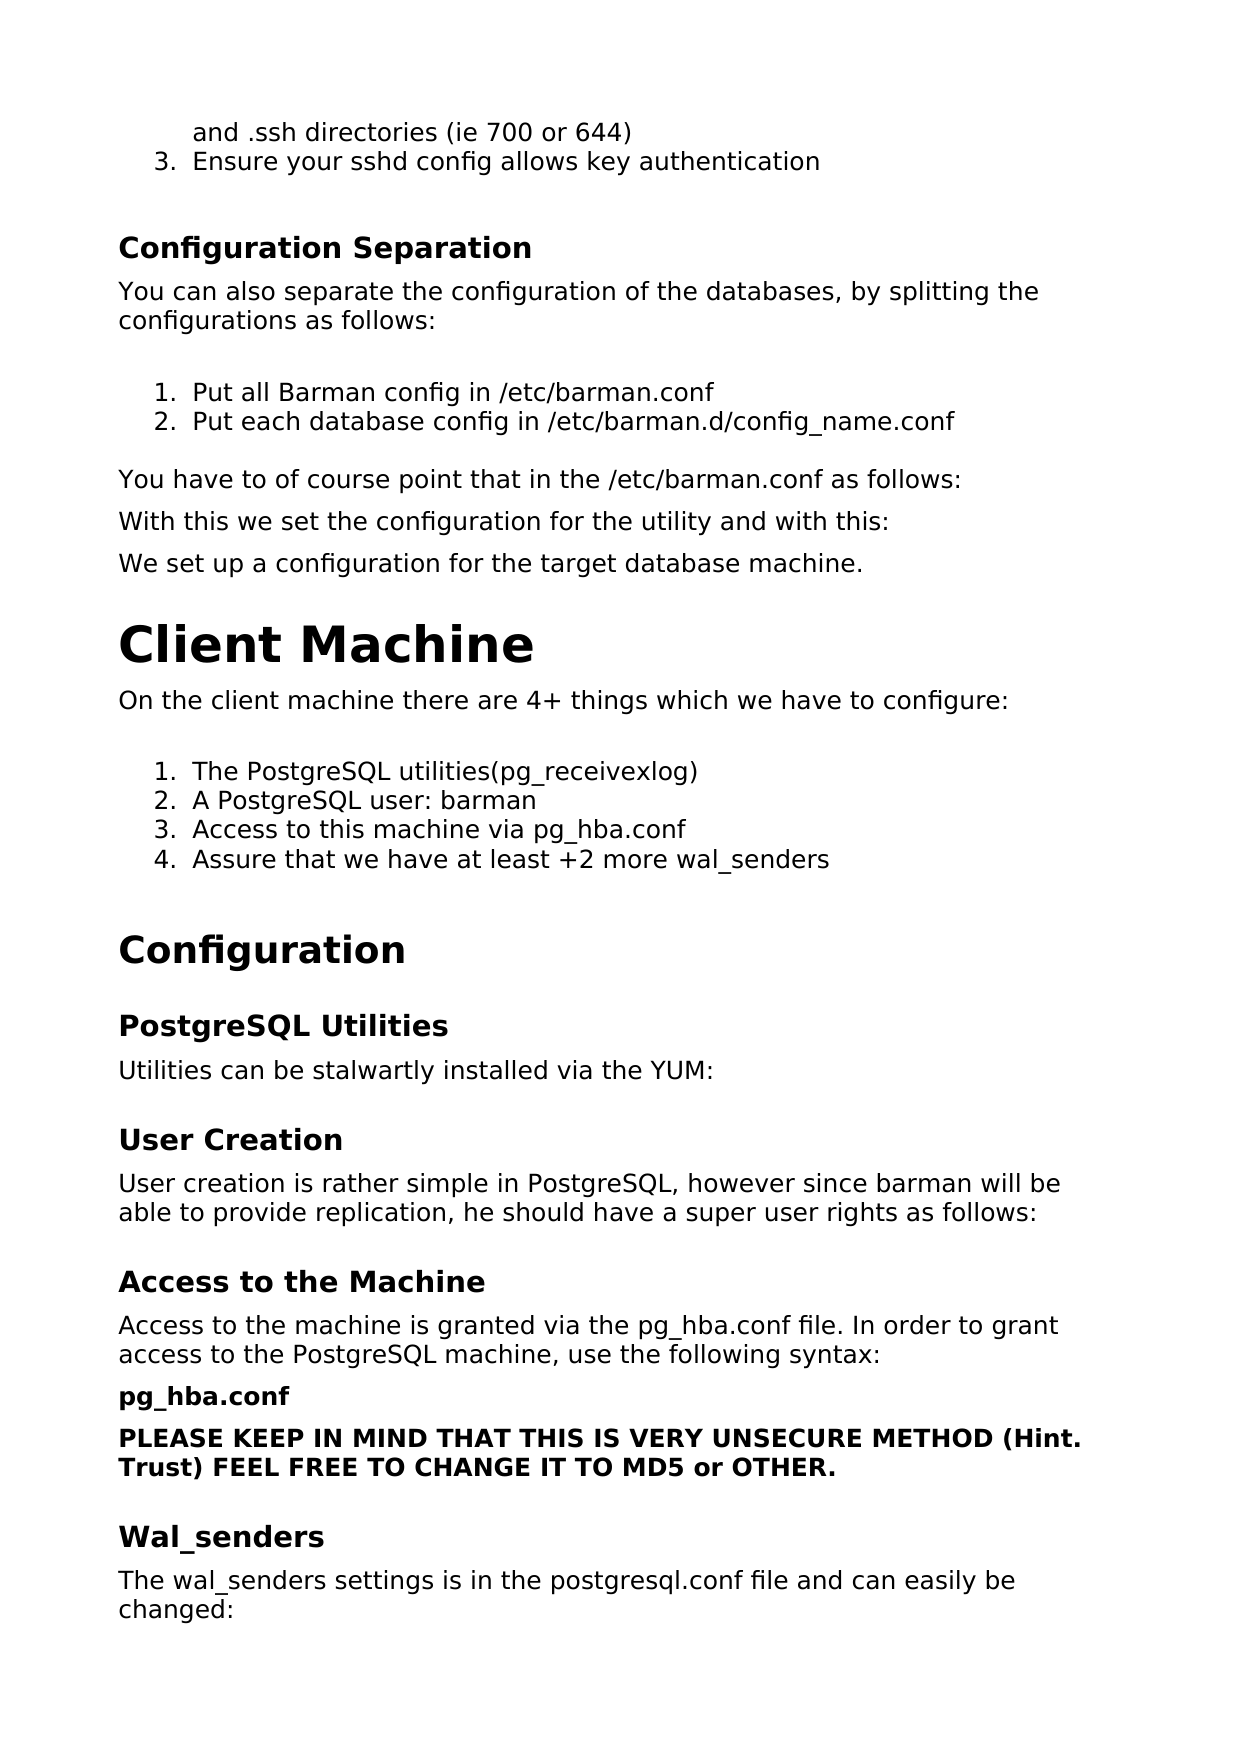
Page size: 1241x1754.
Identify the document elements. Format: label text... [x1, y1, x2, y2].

subtitle Configuration Separation [118, 231, 1122, 265]
text Utilities can be stalwartly installed via the YUM: [118, 1056, 1122, 1085]
text We set up a configuration for the target database machine. [118, 549, 1122, 578]
subtitle PostgreSQL Utilities [118, 1010, 1122, 1044]
text User creation is rather simple in PostgreSQL, however since barman will be able to provide replication, he should have a super user rights as follows: [118, 1169, 1122, 1228]
text Access to the machine is granted via the pg_hba.conf file. In order to grant access to the PostgreSQL machine, use the following syntax: [118, 1312, 1122, 1370]
list Ensure your sshd config allows key authentication [177, 147, 1122, 176]
subtitle Wal_senders [118, 1520, 1122, 1554]
list Put all Barman config in /etc/barman.conf [177, 378, 1122, 407]
list and .ssh directories (ie 700 or 644) [177, 118, 1122, 147]
subtitle Client Machine [118, 616, 1122, 674]
subtitle Access to the Machine [118, 1265, 1122, 1299]
subtitle User Creation [118, 1123, 1122, 1157]
text You can also separate the configuration of the databases, by splitting the configurations as follows: [118, 277, 1122, 336]
text On the client machine there are 4+ things which we have to configure: [118, 686, 1122, 715]
subtitle Configuration [118, 928, 1122, 972]
list A PostgreSQL user: barman [177, 787, 1122, 816]
list Access to this machine via pg_hba.conf [177, 816, 1122, 845]
list The PostgreSQL utilities(pg_receivexlog) [177, 757, 1122, 787]
text pg_hba.conf [118, 1382, 1122, 1412]
text PLEASE KEEP IN MIND THAT THIS IS VERY UNSECURE METHOD (Hint. Trust) FEEL FREE TO CHANGE IT TO MD5 or OTHER. [118, 1424, 1122, 1482]
list Put each database config in /etc/barman.d/config_name.conf [177, 407, 1122, 436]
list Assure that we have at least +2 more wal_senders [177, 845, 1122, 874]
text With this we set the configuration for the utility and with this: [118, 507, 1122, 536]
text You have to of course point that in the /etc/barman.conf as follows: [118, 466, 1122, 495]
text The wal_senders settings is in the postgresql.conf file and can easily be changed: [118, 1566, 1122, 1625]
